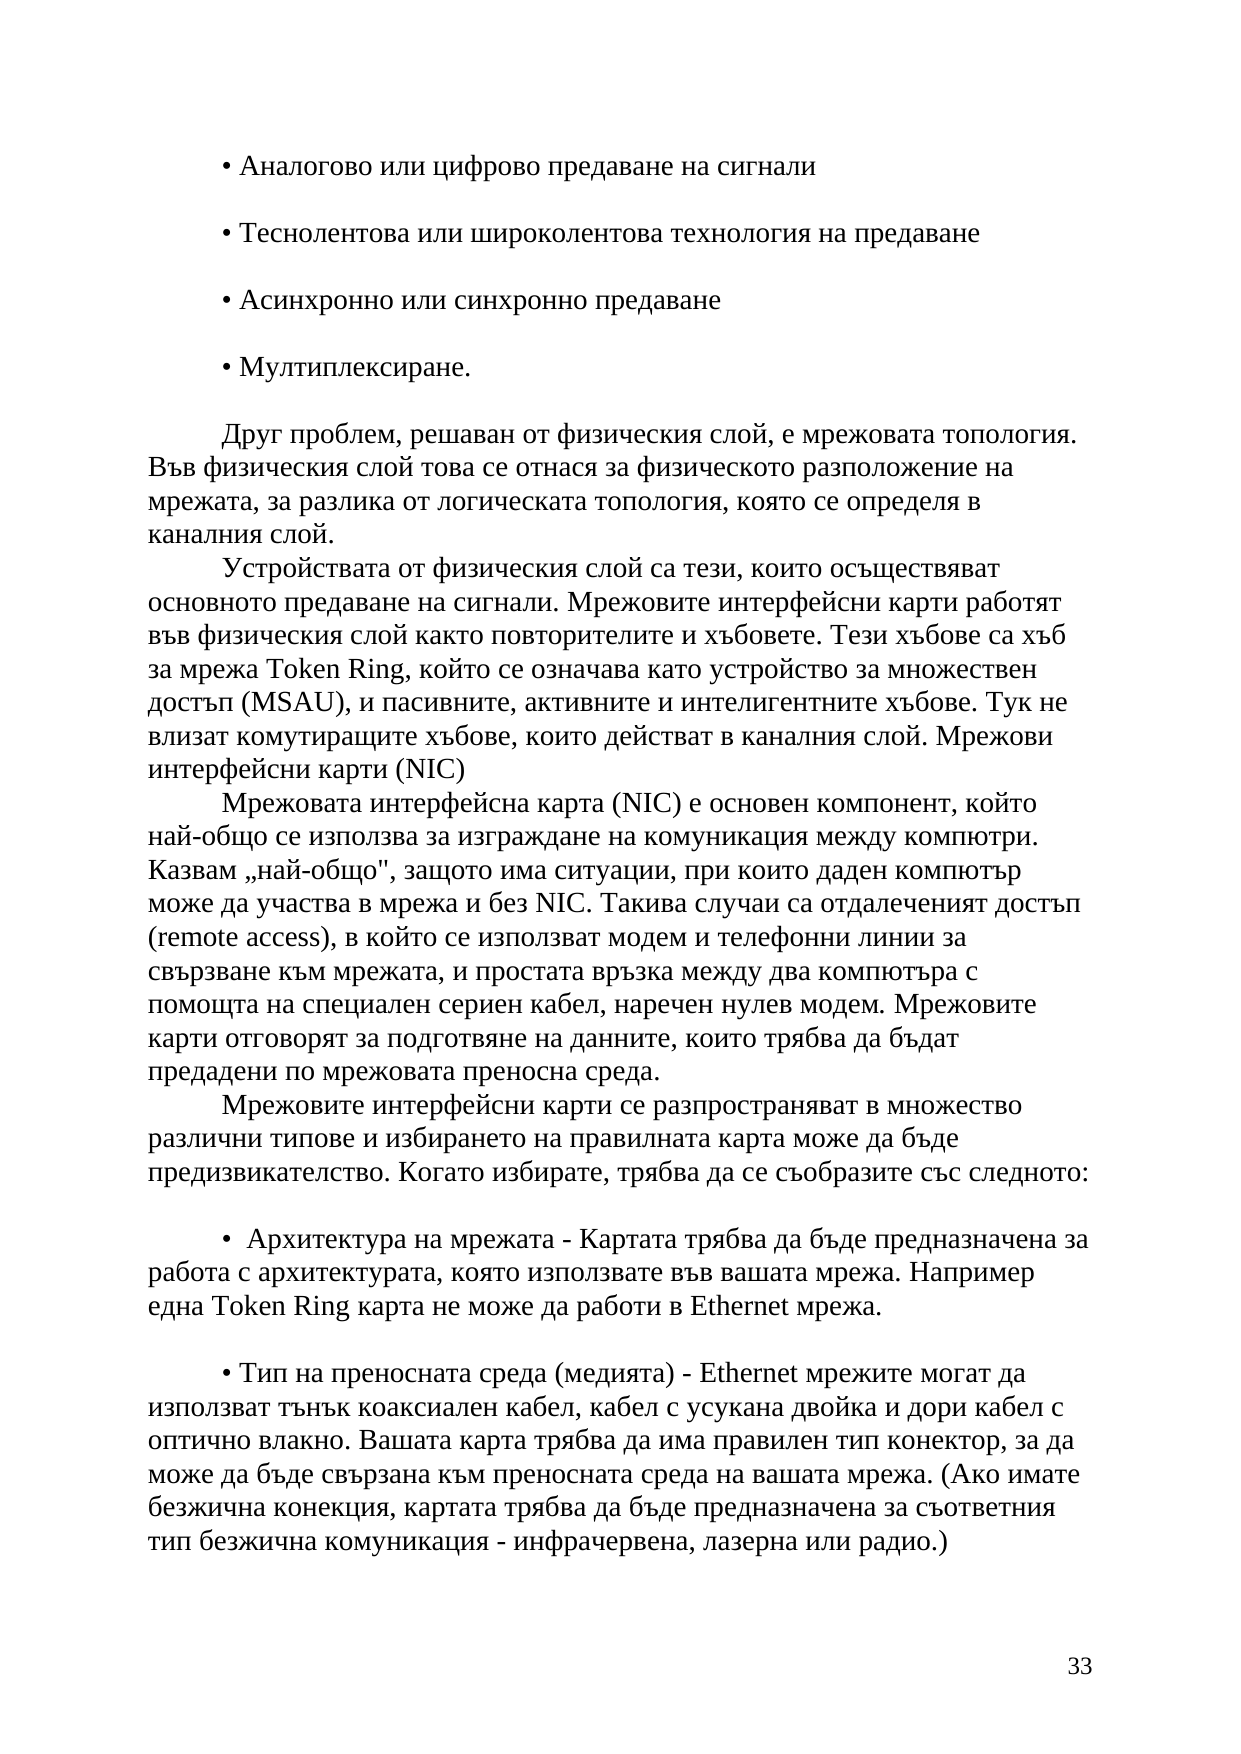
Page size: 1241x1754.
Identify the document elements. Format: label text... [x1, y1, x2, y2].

text Друг проблем, решаван от физическия слой, е мрежовата топология. Във физи­ческия слой това се отнася за физическото разположение на мрежата, за разли­ка от логическата топология, която се определя в каналния слой. [148, 416, 1092, 550]
text • Теснолентова или широколентова технология на предаване [148, 215, 1092, 248]
text • Мултиплексиране. [148, 349, 1092, 382]
text • Аналогово или цифрово предаване на сигнали [148, 148, 1092, 181]
text • Архитектура на мрежата - Картата трябва да бъде предназначена за работа с архитектурата, която използвате във вашата мрежа. Например една Token Ring карта не може да работи в Ethernet мрежа. [148, 1221, 1092, 1322]
text • Асинхронно или синхронно предаване [148, 282, 1092, 315]
text • Тип на преносната среда (медията) - Ethernet мрежите могат да изпол­зват тънък коаксиален кабел, кабел с усукана двойка и дори кабел с оптично влакно. Вашата карта трябва да има правилен тип конектор, за да може да бъде свързана към преносната среда на вашата мрежа. (Ако имате безжична конекция, картата трябва да бъде предназначена за съот­ветния тип безжична комуникация - инфрачервена, лазерна или радио.) [148, 1355, 1092, 1556]
text Мрежовите интерфейсни карти се разпространяват в множество различни типове и избирането на правилната карта може да бъде предизвикателство. Кога­то избирате, трябва да се съобразите със следното: [148, 1087, 1092, 1187]
text Мрежовата интерфейсна карта (NIC) е ос­новен компонент, който най-общо се използва за изграждане на комуникация между компютри. Казвам „най-общо", защото има ситуации, при които даден компютър може да участва в мрежа и без NIC. Такива случаи са отдалеченият достъп (remote access), в който се използват модем и телефонни линии за свързване към мрежата, и простата връзка между два компютъра с помощта на специален сериен кабел, наречен нулев модем. Мрежовите карти отговорят за под­готвяне на данните, които трябва да бъдат предадени по мрежовата преносна среда. [148, 785, 1092, 1087]
text Устройствата от физическия слой са тези, които осъществяват основното предаване на сигнали. Мрежовите интерфейсни карти работят във физическия слой както повторителите и хъбовете. Тези хъбове са хъб за мрежа Token Ring, който се означава като устройство за множествен достъп (MSAU), и пасив­ните, активните и интелигентните хъбове. Тук не влизат комутиращите хъбо­ве, които действат в каналния слой. Мрежови интерфейсни карти (NIC) [148, 550, 1092, 785]
